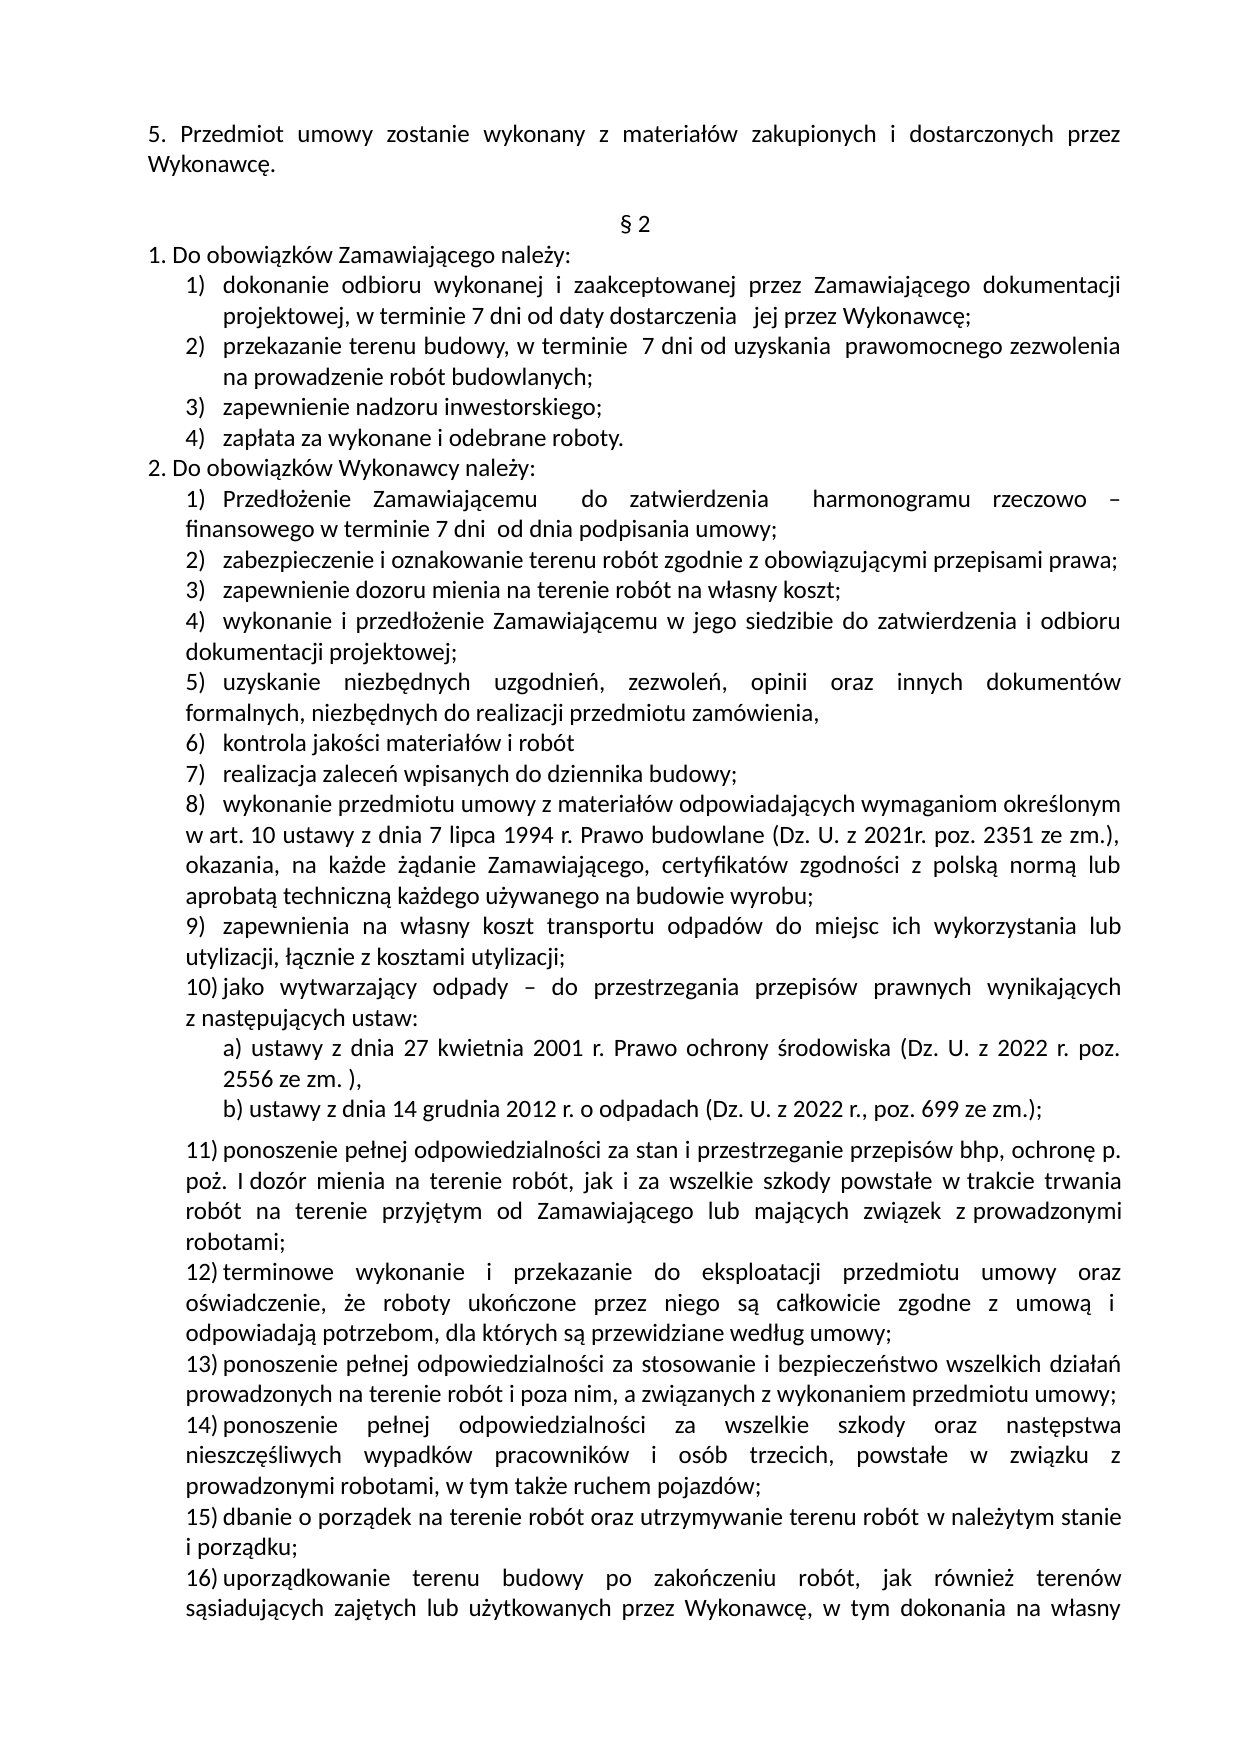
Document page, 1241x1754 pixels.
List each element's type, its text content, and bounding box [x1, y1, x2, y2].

list uzyskanie niezbędnych uzgodnień, zezwoleń, opinii oraz innych dokumentów formalnych, niezbędnych do realizacji przedmiotu zamówienia, [185, 666, 1122, 727]
list dbanie o porządek na terenie robót oraz utrzymywanie terenu robót w należytym stanie i porządku; [185, 1501, 1122, 1562]
text b) ustawy z dnia 14 grudnia 2012 r. o odpadach (Dz. U. z 2022 r., poz. 699 ze zm.); [223, 1093, 1122, 1124]
list zapłata za wykonane i odebrane roboty. [185, 422, 1122, 452]
text 2. Do obowiązków Wykonawcy należy: [148, 452, 1122, 483]
list zapewnienie dozoru mienia na terenie robót na własny koszt; [185, 574, 1122, 605]
text 5. Przedmiot umowy zostanie wykonany z materiałów zakupionych i dostarczonych przez Wykonawcę. [148, 118, 1122, 179]
list zabezpieczenie i oznakowanie terenu robót zgodnie z obowiązującymi przepisami prawa; [185, 544, 1122, 574]
list realizacja zaleceń wpisanych do dziennika budowy; [185, 758, 1122, 788]
list terminowe wykonanie i przekazanie do eksploatacji przedmiotu umowy oraz oświadczenie, że roboty ukończone przez niego są całkowicie zgodne z umową i odpowiadają potrzebom, dla których są przewidziane według umowy; [185, 1256, 1122, 1348]
list zapewnienia na własny koszt transportu odpadów do miejsc ich wykorzystania lub utylizacji, łącznie z kosztami utylizacji; [185, 910, 1122, 971]
list dokonanie odbioru wykonanej i zaakceptowanej przez Zamawiającego dokumentacji projektowej, w terminie 7 dni od daty dostarczenia jej przez Wykonawcę; [185, 269, 1122, 330]
list Przedłożenie Zamawiającemu do zatwierdzenia harmonogramu rzeczowo – finansowego w terminie 7 dni od dnia podpisania umowy; [185, 483, 1122, 544]
list ponoszenie pełnej odpowiedzialności za stan i przestrzeganie przepisów bhp, ochronę p. poż. I dozór mienia na terenie robót, jak i za wszelkie szkody powstałe w trakcie trwania robót na terenie przyjętym od Zamawiającego lub mających związek z prowadzonymi robotami; [185, 1134, 1122, 1256]
text a) ustawy z dnia 27 kwietnia 2001 r. Prawo ochrony środowiska (Dz. U. z 2022 r. poz. 2556 ze zm. ), [223, 1032, 1122, 1093]
list przekazanie terenu budowy, w terminie 7 dni od uzyskania prawomocnego zezwolenia na prowadzenie robót budowlanych; [185, 330, 1122, 391]
list zapewnienie nadzoru inwestorskiego; [185, 391, 1122, 422]
list jako wytwarzający odpady – do przestrzegania przepisów prawnych wynikających z następujących ustaw: [185, 971, 1122, 1032]
list kontrola jakości materiałów i robót [185, 727, 1122, 758]
text § 2 [148, 208, 1122, 239]
list ponoszenie pełnej odpowiedzialności za stosowanie i bezpieczeństwo wszelkich działań prowadzonych na terenie robót i poza nim, a związanych z wykonaniem przedmiotu umowy; [185, 1348, 1122, 1409]
list ponoszenie pełnej odpowiedzialności za wszelkie szkody oraz następstwa nieszczęśliwych wypadków pracowników i osób trzecich, powstałe w związku z prowadzonymi robotami, w tym także ruchem pojazdów; [185, 1409, 1122, 1501]
list uporządkowanie terenu budowy po zakończeniu robót, jak również terenów sąsiadujących zajętych lub użytkowanych przez Wykonawcę, w tym dokonania na własny [185, 1562, 1122, 1623]
text 1. Do obowiązków Zamawiającego należy: [148, 239, 1122, 269]
list wykonanie przedmiotu umowy z materiałów odpowiadających wymaganiom określonym w art. 10 ustawy z dnia 7 lipca 1994 r. Prawo budowlane (Dz. U. z 2021r. poz. 2351 ze zm.), okazania, na każde żądanie Zamawiającego, certyfikatów zgodności z polską normą lub aprobatą techniczną każdego używanego na budowie wyrobu; [185, 788, 1122, 910]
list wykonanie i przedłożenie Zamawiającemu w jego siedzibie do zatwierdzenia i odbioru dokumentacji projektowej; [185, 605, 1122, 666]
